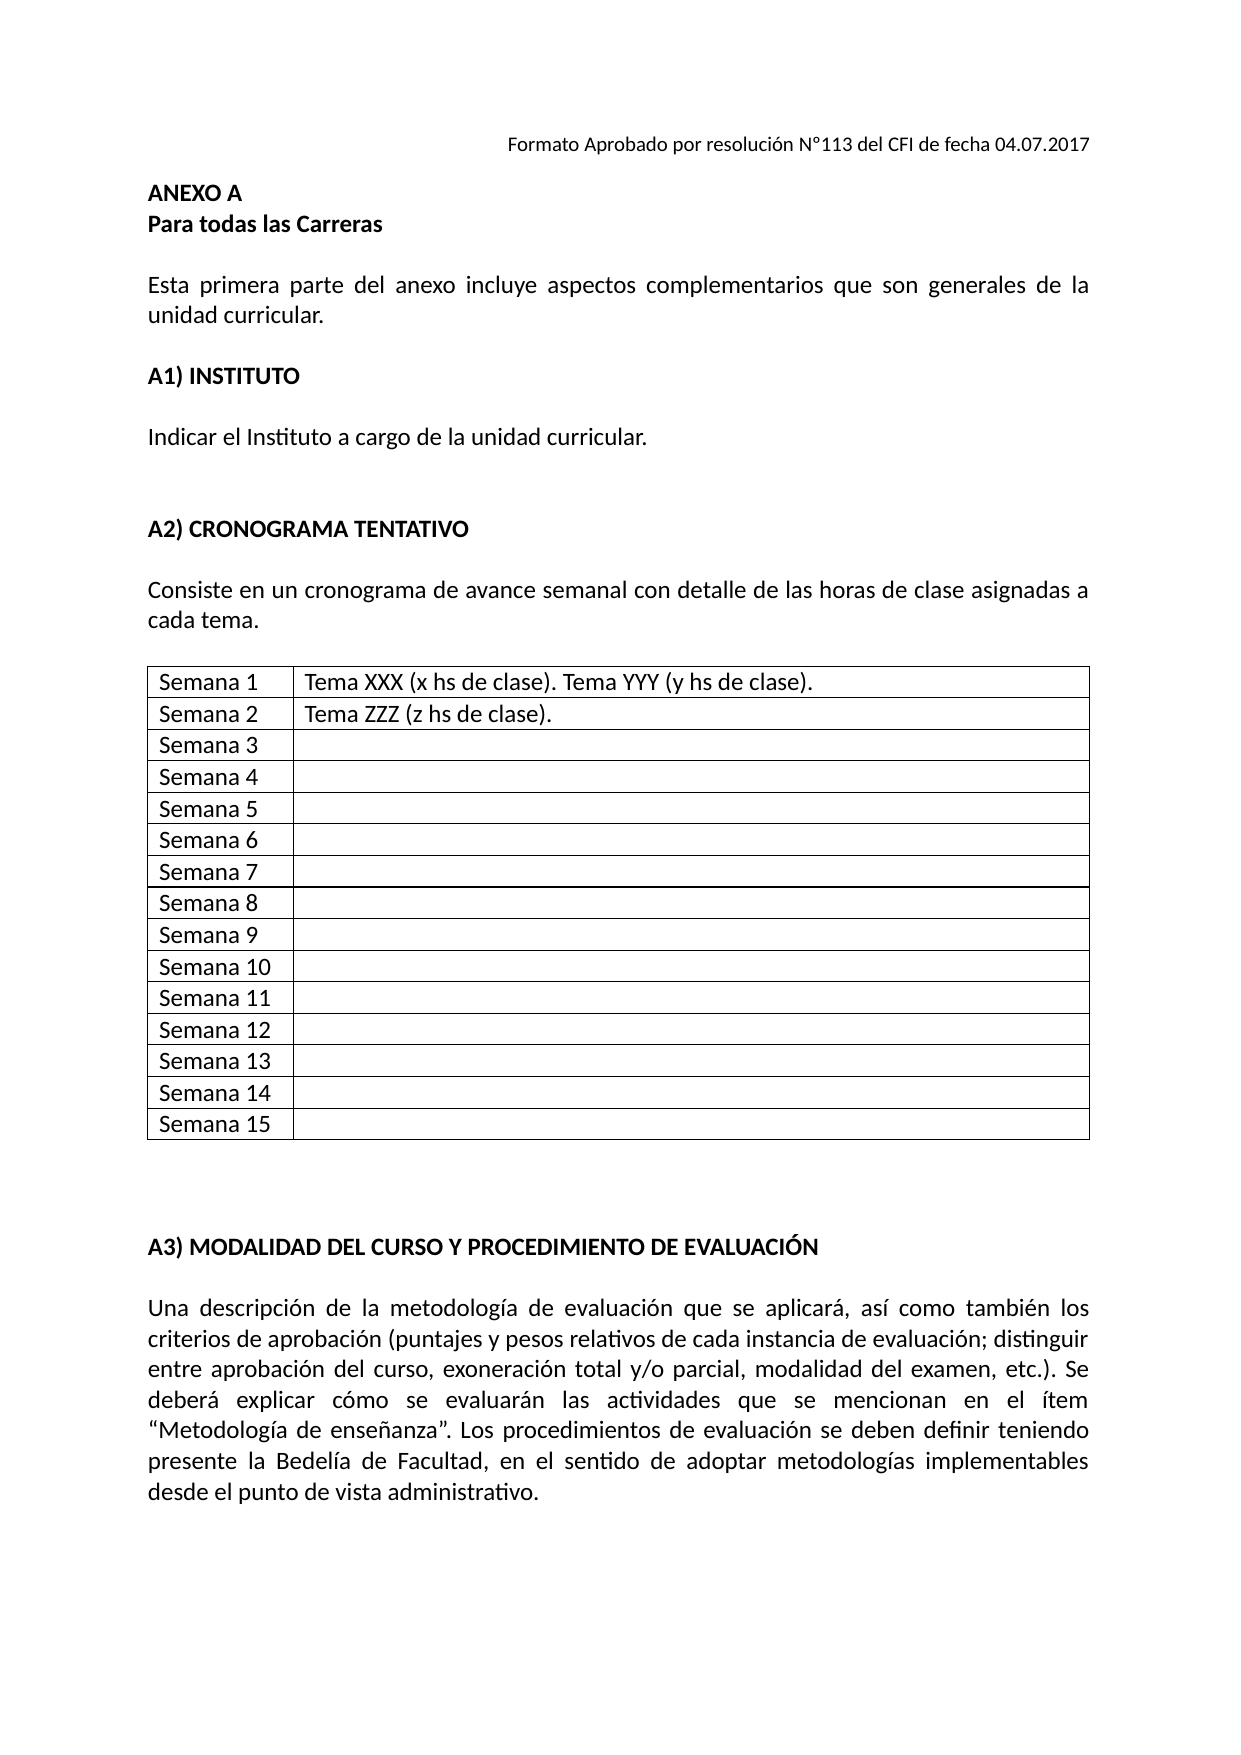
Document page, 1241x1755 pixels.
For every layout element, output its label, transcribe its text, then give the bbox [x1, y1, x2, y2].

table_cell Semana 7 [148, 856, 293, 886]
table_cell [294, 730, 1089, 760]
table_cell [294, 761, 1089, 792]
text Una descripción de la metodología de evaluación que se aplicará, así como también los criterios de aprobación (puntajes y pesos relativos de cada instancia de evaluación; distinguir entre aprobación del curso, exoneración total y/o parcial, modalidad del examen, etc.). Se deberá explicar cómo se evaluarán las actividades que se mencionan en el ítem “Metodología de enseñanza”. Los procedimientos de evaluación se deben definir teniendo presente la Bedelía de Facultad, en el sentido de adoptar metodologías implementables desde el punto de vista administrativo. [148, 1293, 1090, 1506]
table_cell [294, 1045, 1089, 1076]
table_cell Semana 3 [148, 730, 293, 760]
table_cell Semana 14 [148, 1077, 293, 1107]
table_cell Semana 8 [148, 888, 293, 918]
table_cell [294, 951, 1089, 981]
table_cell [294, 888, 1089, 918]
table_cell [294, 1077, 1089, 1107]
table_cell Semana 11 [148, 982, 293, 1013]
text Para todas las Carreras [148, 208, 1090, 238]
table_cell Semana 5 [148, 793, 293, 823]
text A2) CRONOGRAMA TENTATIVO [148, 513, 1090, 543]
table_cell [294, 856, 1089, 886]
table_cell Semana 4 [148, 761, 293, 792]
table_cell Tema ZZZ (z hs de clase). [294, 698, 1089, 729]
table_header Tema XXX (x hs de clase). Tema YYY (y hs de clase). [294, 667, 1089, 697]
table_cell Semana 2 [148, 698, 293, 729]
table_cell Semana 10 [148, 951, 293, 981]
table_cell Semana 9 [148, 919, 293, 949]
text ANEXO A [148, 177, 1090, 208]
table_cell Semana 13 [148, 1045, 293, 1076]
text Indicar el Instituto a cargo de la unidad curricular. [148, 421, 1090, 452]
table_cell Semana 6 [148, 824, 293, 855]
table_header Semana 1 [148, 667, 293, 697]
table_cell [294, 919, 1089, 949]
text Esta primera parte del anexo incluye aspectos complementarios que son generales de la unidad curricular. [148, 269, 1090, 330]
text A3) MODALIDAD DEL CURSO Y PROCEDIMIENTO DE EVALUACIÓN [148, 1232, 1090, 1262]
table_cell Semana 15 [148, 1109, 293, 1139]
table_cell [294, 1014, 1089, 1044]
table_cell [294, 1109, 1089, 1139]
table_cell [294, 824, 1089, 855]
table_cell [294, 793, 1089, 823]
table_cell Semana 12 [148, 1014, 293, 1044]
text A1) INSTITUTO [148, 360, 1090, 391]
table_cell [294, 982, 1089, 1013]
text Consiste en un cronograma de avance semanal con detalle de las horas de clase asignadas a cada tema. [148, 574, 1090, 635]
